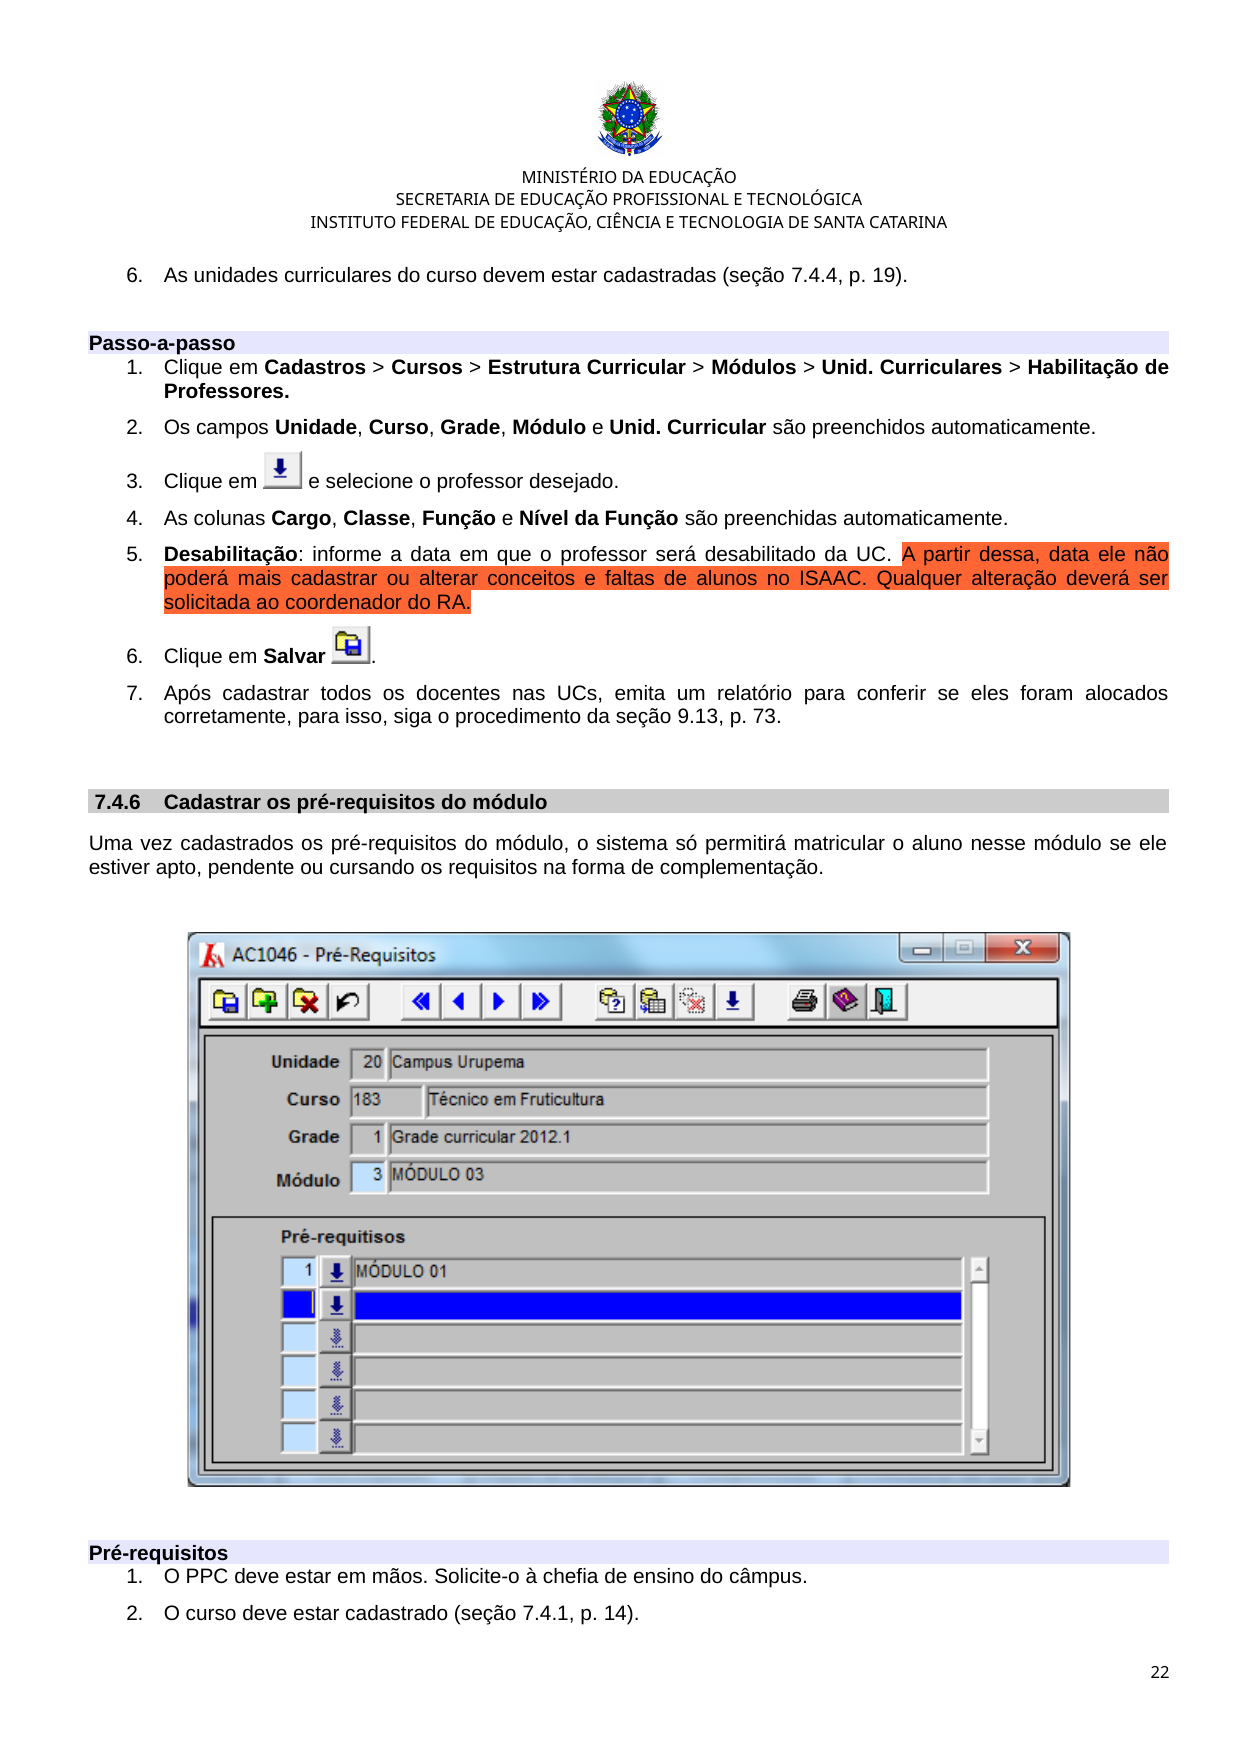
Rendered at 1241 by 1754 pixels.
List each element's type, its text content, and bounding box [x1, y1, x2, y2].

list As unidades curriculares do curso devem estar cadastradas (seção 7.4.4, p. 19). [126, 263, 1169, 287]
list Clique em Salvar . [126, 626, 1169, 668]
text Pré-requisitos [88, 1540, 1169, 1564]
list Desabilitação: informe a data em que o professor será desabilitado da UC. A partir dessa, data ele não poderá mais cadastrar ou alterar conceitos e faltas de alunos no ISAAC. Qualquer alteração deverá ser solicitada ao coordenador do RA. [126, 542, 1169, 614]
list Os campos Unidade, Curso, Grade, Módulo e Unid. Curricular são preenchidos automaticamente. [126, 415, 1169, 439]
list O PPC deve estar em mãos. Solicite-o à chefia de ensino do câmpus. [126, 1564, 1169, 1588]
text Passo-a-passo [88, 331, 1169, 354]
subtitle Cadastrar os pré-requisitos do módulo [88, 789, 1169, 813]
list O curso deve estar cadastrado (seção 7.4.1, p. 14). [126, 1601, 1169, 1624]
list As colunas Cargo, Classe, Função e Nível da Função são preenchidas automaticamente. [126, 505, 1169, 529]
picture [594, 80, 664, 157]
list Após cadastrar todos os docentes nas UCs, emita um relatório para conferir se eles foram alocados corretamente, para isso, siga o procedimento da seção 9.13, p. 71. [126, 680, 1169, 728]
text Uma vez cadastrados os pré-requisitos do módulo, o sistema só permitirá matricular o aluno nesse módulo se ele estiver apto, pendente ou cursando os requisitos na forma de complementação. [88, 831, 1169, 879]
picture [263, 451, 303, 489]
picture [187, 932, 1071, 1487]
picture [331, 626, 371, 664]
list Clique em Cadastros > Cursos > Estrutura Curricular > Módulos > Unid. Curriculares > Habilitação de Professores. [126, 354, 1169, 402]
list Clique em e selecione o professor desejado. [126, 451, 1169, 493]
